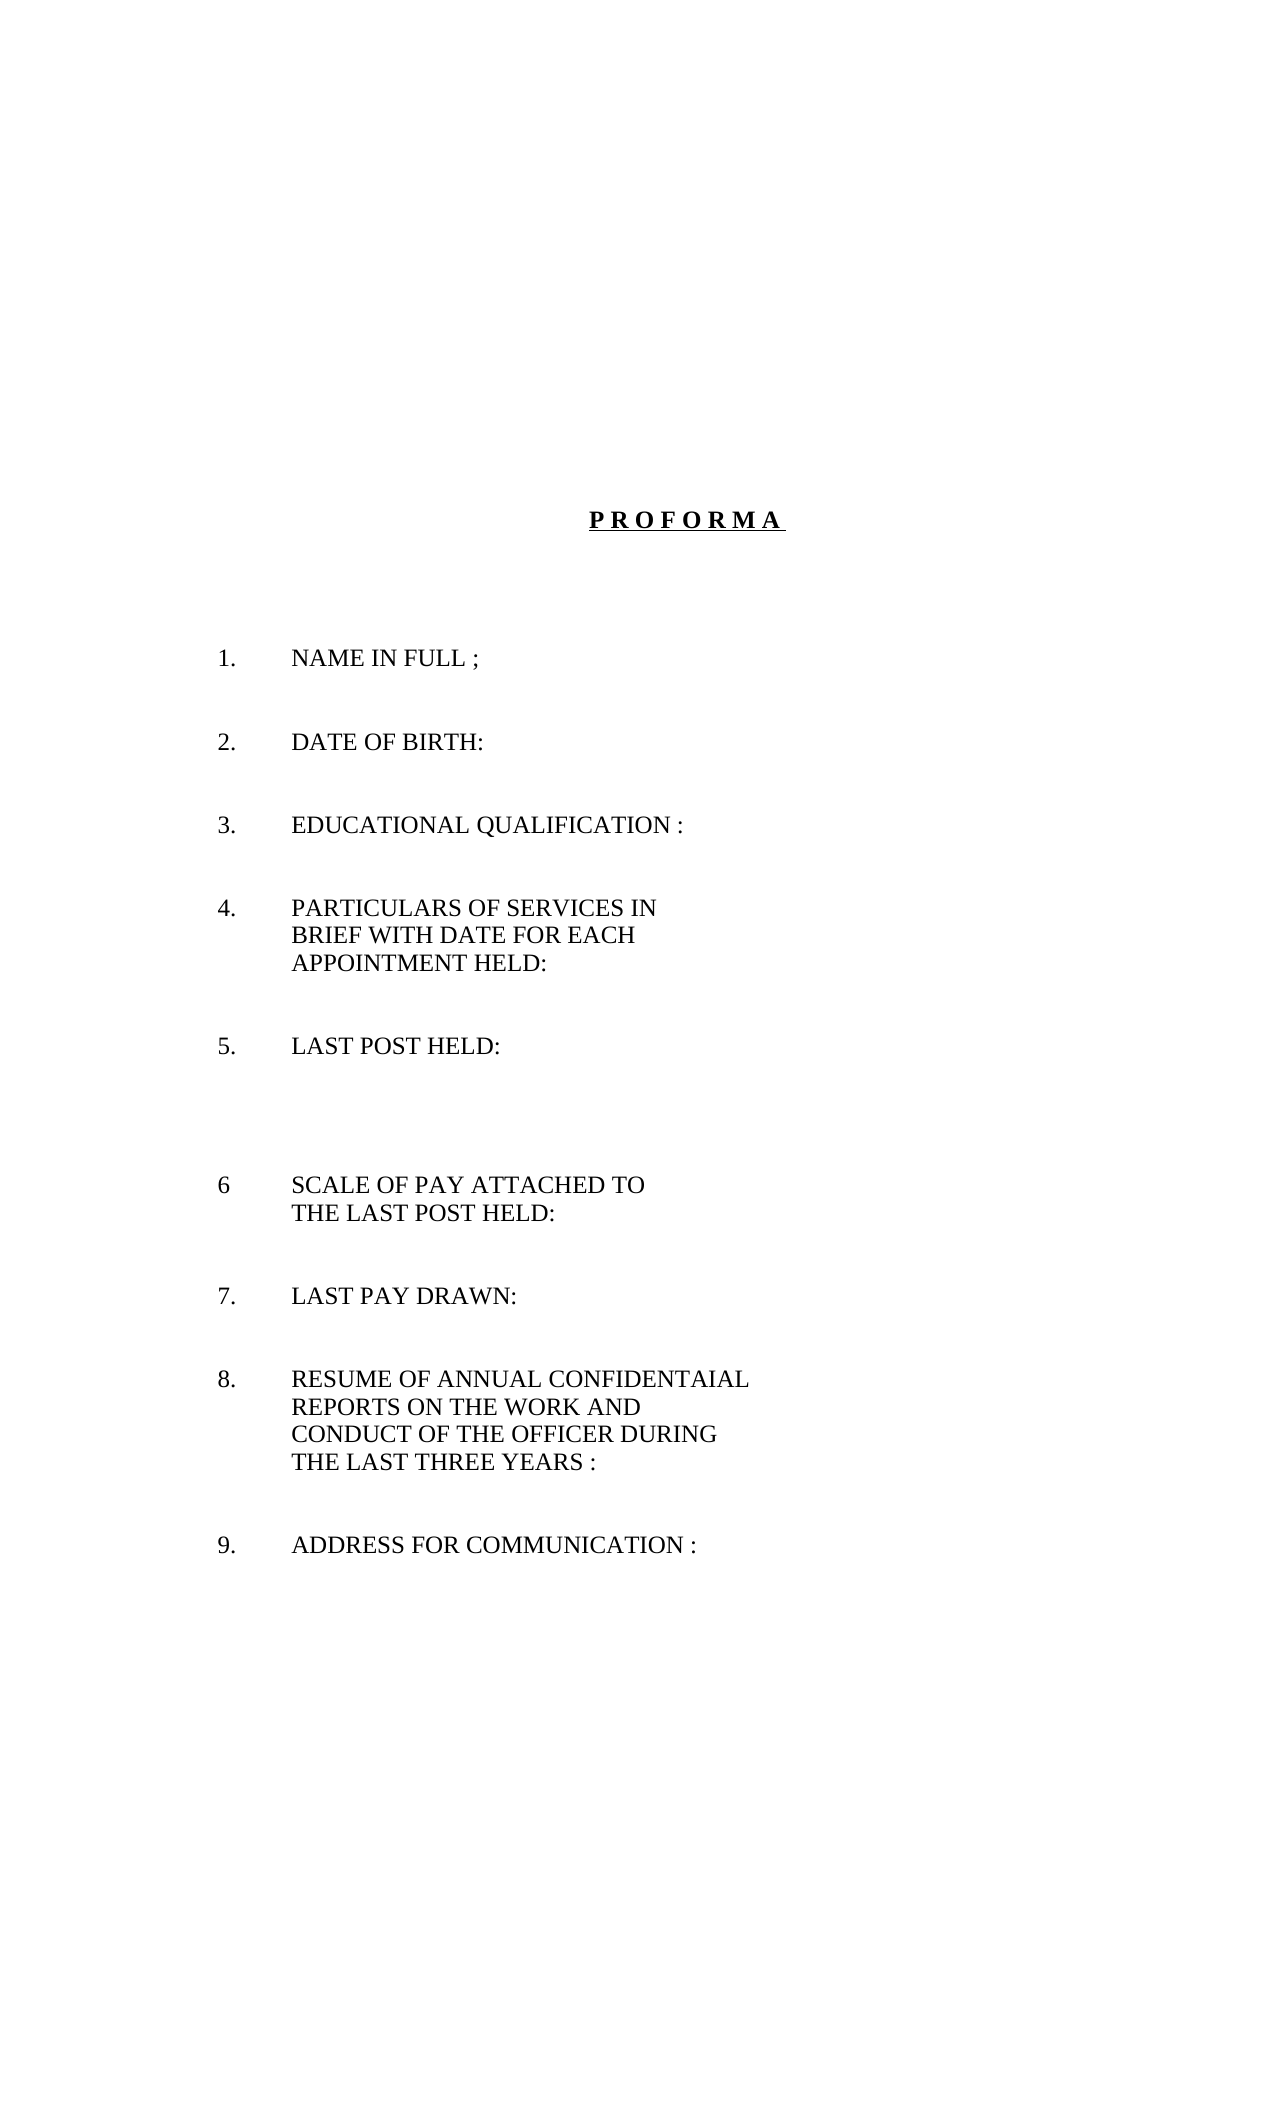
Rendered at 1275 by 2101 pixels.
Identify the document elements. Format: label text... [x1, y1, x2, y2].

text CONDUCT OF THE OFFICER DURING [217, 1420, 1158, 1448]
subtitle P R O F O R M A [217, 506, 1158, 534]
text 8. RESUME OF ANNUAL CONFIDENTAIAL [217, 1365, 1158, 1393]
text BRIEF WITH DATE FOR EACH [217, 922, 1158, 949]
text THE LAST THREE YEARS : [217, 1448, 1158, 1476]
text 7. LAST PAY DRAWN: [217, 1282, 1158, 1309]
text 5. LAST POST HELD: [217, 1032, 1158, 1060]
text 9. ADDRESS FOR COMMUNICATION : [217, 1531, 1158, 1559]
text 6 SCALE OF PAY ATTACHED TO [217, 1171, 1158, 1199]
text 1. NAME IN FULL ; [217, 644, 1158, 672]
text APPOINTMENT HELD: [217, 949, 1158, 977]
text THE LAST POST HELD: [217, 1199, 1158, 1226]
text REPORTS ON THE WORK AND [217, 1393, 1158, 1420]
text 2. DATE OF BIRTH: [217, 728, 1158, 755]
text 3. EDUCATIONAL QUALIFICATION : [217, 811, 1158, 838]
text 4. PARTICULARS OF SERVICES IN [217, 894, 1158, 922]
